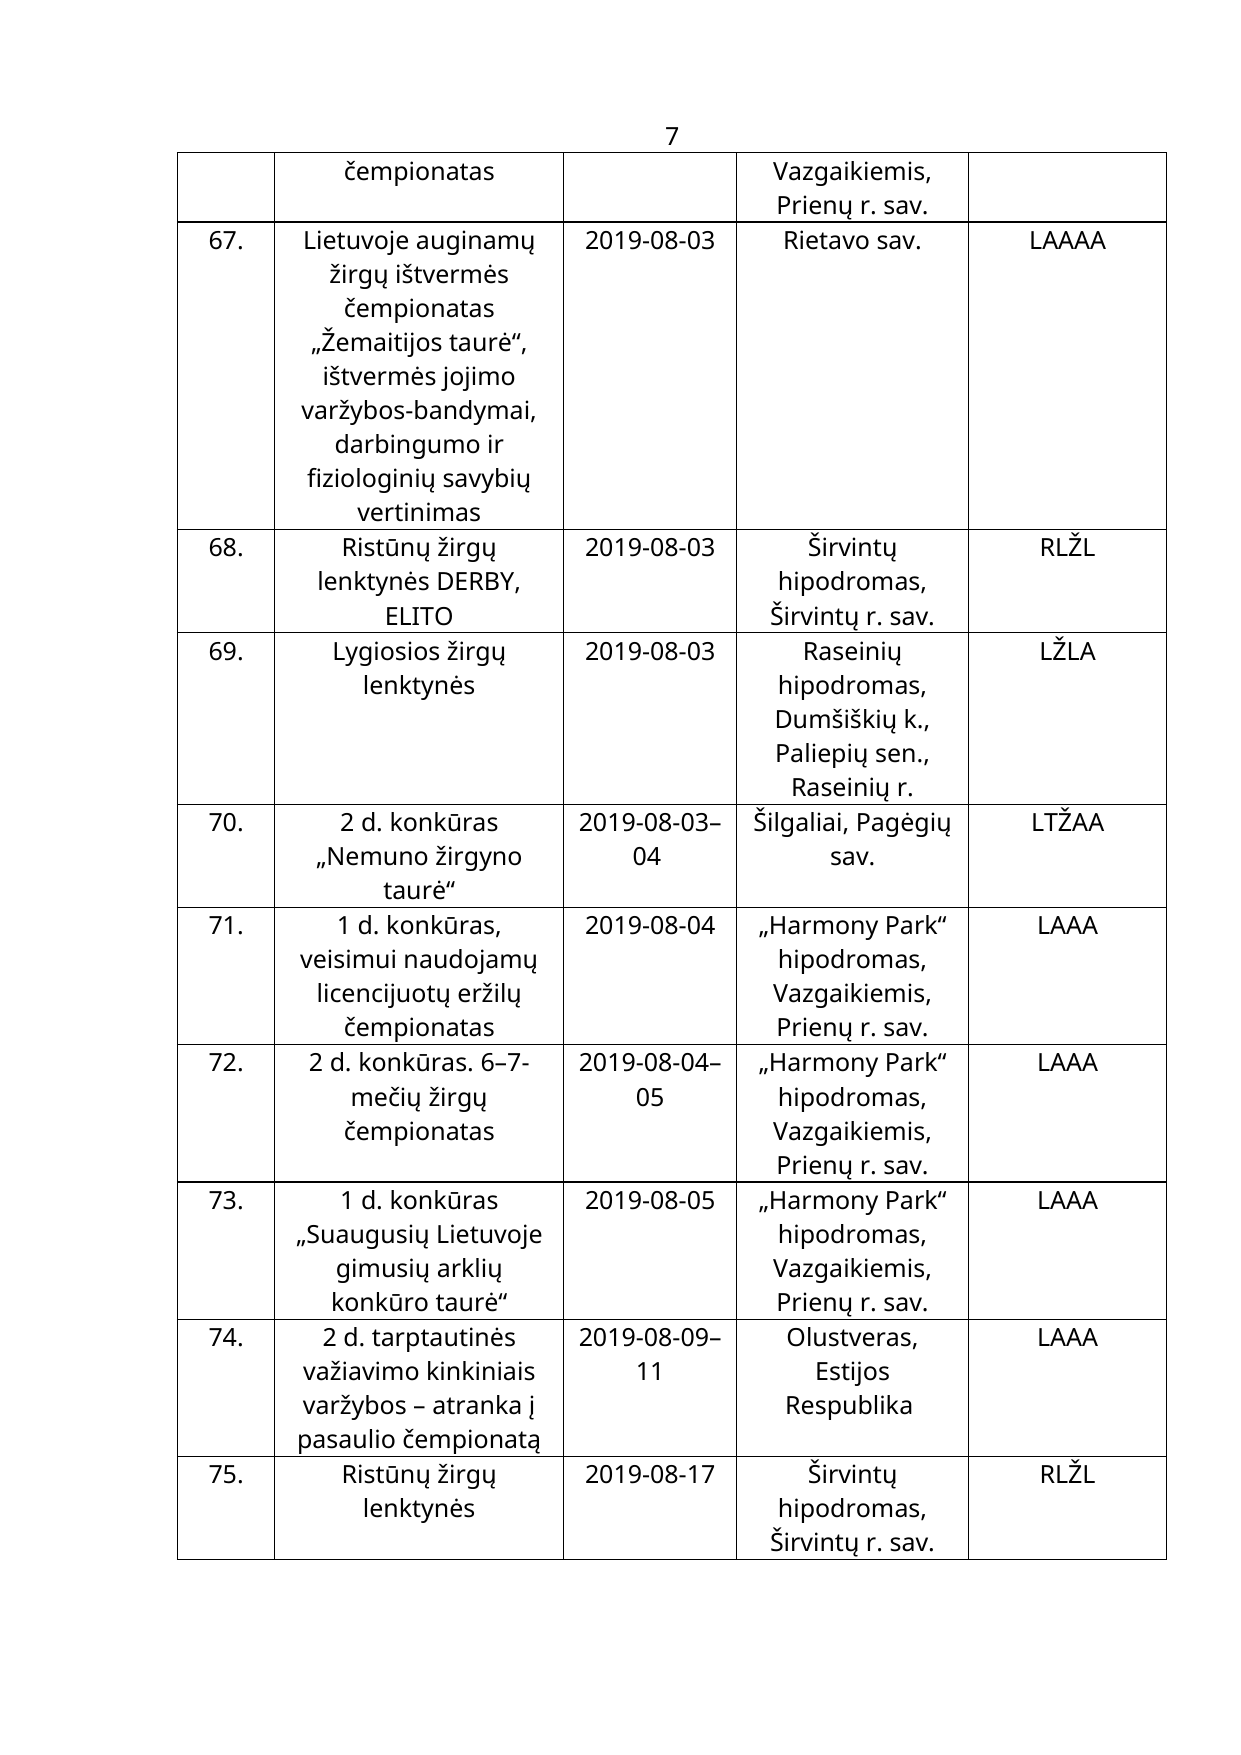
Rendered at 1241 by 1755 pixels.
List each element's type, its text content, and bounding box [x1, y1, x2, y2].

table_cell 2 d. konkūras. 6–7-mečių žirgų čempionatas [275, 1045, 563, 1181]
table_cell LTŽAA [969, 805, 1166, 907]
table_cell 68. [178, 530, 274, 632]
table_cell LŽLA [969, 633, 1166, 803]
table_cell [564, 153, 736, 221]
table_cell Vazgaikiemis, Prienų r. sav. [737, 153, 968, 221]
table_cell 2019-08-04 [564, 908, 736, 1044]
table_cell Rietavo sav. [737, 223, 968, 529]
table_cell LAAA [969, 1045, 1166, 1181]
table_cell LAAAA [969, 223, 1166, 529]
table_cell 67. [178, 223, 274, 529]
table_cell 2019-08-03 [564, 633, 736, 803]
table_cell „Harmony Park“ hipodromas, Vazgaikiemis, Prienų r. sav. [737, 908, 968, 1044]
table_cell čempionatas [275, 153, 563, 221]
table_cell 2019-08-03 [564, 530, 736, 632]
table_cell LAAA [969, 908, 1166, 1044]
table_cell Ristūnų žirgų lenktynės DERBY, ELITO [275, 530, 563, 632]
table_cell „Harmony Park“ hipodromas, Vazgaikiemis, Prienų r. sav. [737, 1183, 968, 1319]
table_cell Širvintų hipodromas, Širvintų r. sav. [737, 530, 968, 632]
table_cell 2 d. konkūras „Nemuno žirgyno taurė“ [275, 805, 563, 907]
table_cell Ristūnų žirgų lenktynės [275, 1457, 563, 1559]
table_cell Olustveras, Estijos Respublika [737, 1320, 968, 1456]
table_cell 73. [178, 1183, 274, 1319]
table_cell RLŽL [969, 530, 1166, 632]
table_cell 2019-08-09–11 [564, 1320, 736, 1456]
table_cell 2019-08-03 [564, 223, 736, 529]
table_cell 2019-08-17 [564, 1457, 736, 1559]
table_cell 69. [178, 633, 274, 803]
table_cell LAAA [969, 1183, 1166, 1319]
table_cell [178, 153, 274, 221]
table_cell LAAA [969, 1320, 1166, 1456]
table_cell 2019-08-05 [564, 1183, 736, 1319]
table_cell 72. [178, 1045, 274, 1181]
table_cell 75. [178, 1457, 274, 1559]
table_cell RLŽL [969, 1457, 1166, 1559]
table_cell „Harmony Park“ hipodromas, Vazgaikiemis, Prienų r. sav. [737, 1045, 968, 1181]
table_cell Lietuvoje auginamų žirgų ištvermės čempionatas „Žemaitijos taurė“, ištvermės jojimo varžybos-bandymai, darbingumo ir fiziologinių savybių vertinimas [275, 223, 563, 529]
table_cell 70. [178, 805, 274, 907]
table_cell [969, 153, 1166, 221]
table_cell 1 d. konkūras, veisimui naudojamų licencijuotų eržilų čempionatas [275, 908, 563, 1044]
table_cell 2019-08-04–05 [564, 1045, 736, 1181]
table_cell 71. [178, 908, 274, 1044]
table_cell Lygiosios žirgų lenktynės [275, 633, 563, 803]
table_cell 2 d. tarptautinės važiavimo kinkiniais varžybos – atranka į pasaulio čempionatą [275, 1320, 563, 1456]
table_cell Šilgaliai, Pagėgių sav. [737, 805, 968, 907]
table_cell Širvintų hipodromas, Širvintų r. sav. [737, 1457, 968, 1559]
table_cell 1 d. konkūras „Suaugusių Lietuvoje gimusių arklių konkūro taurė“ [275, 1183, 563, 1319]
table_cell Raseinių hipodromas, Dumšiškių k., Paliepių sen., Raseinių r. [737, 633, 968, 803]
table_cell 74. [178, 1320, 274, 1456]
table_cell 2019-08-03–04 [564, 805, 736, 907]
